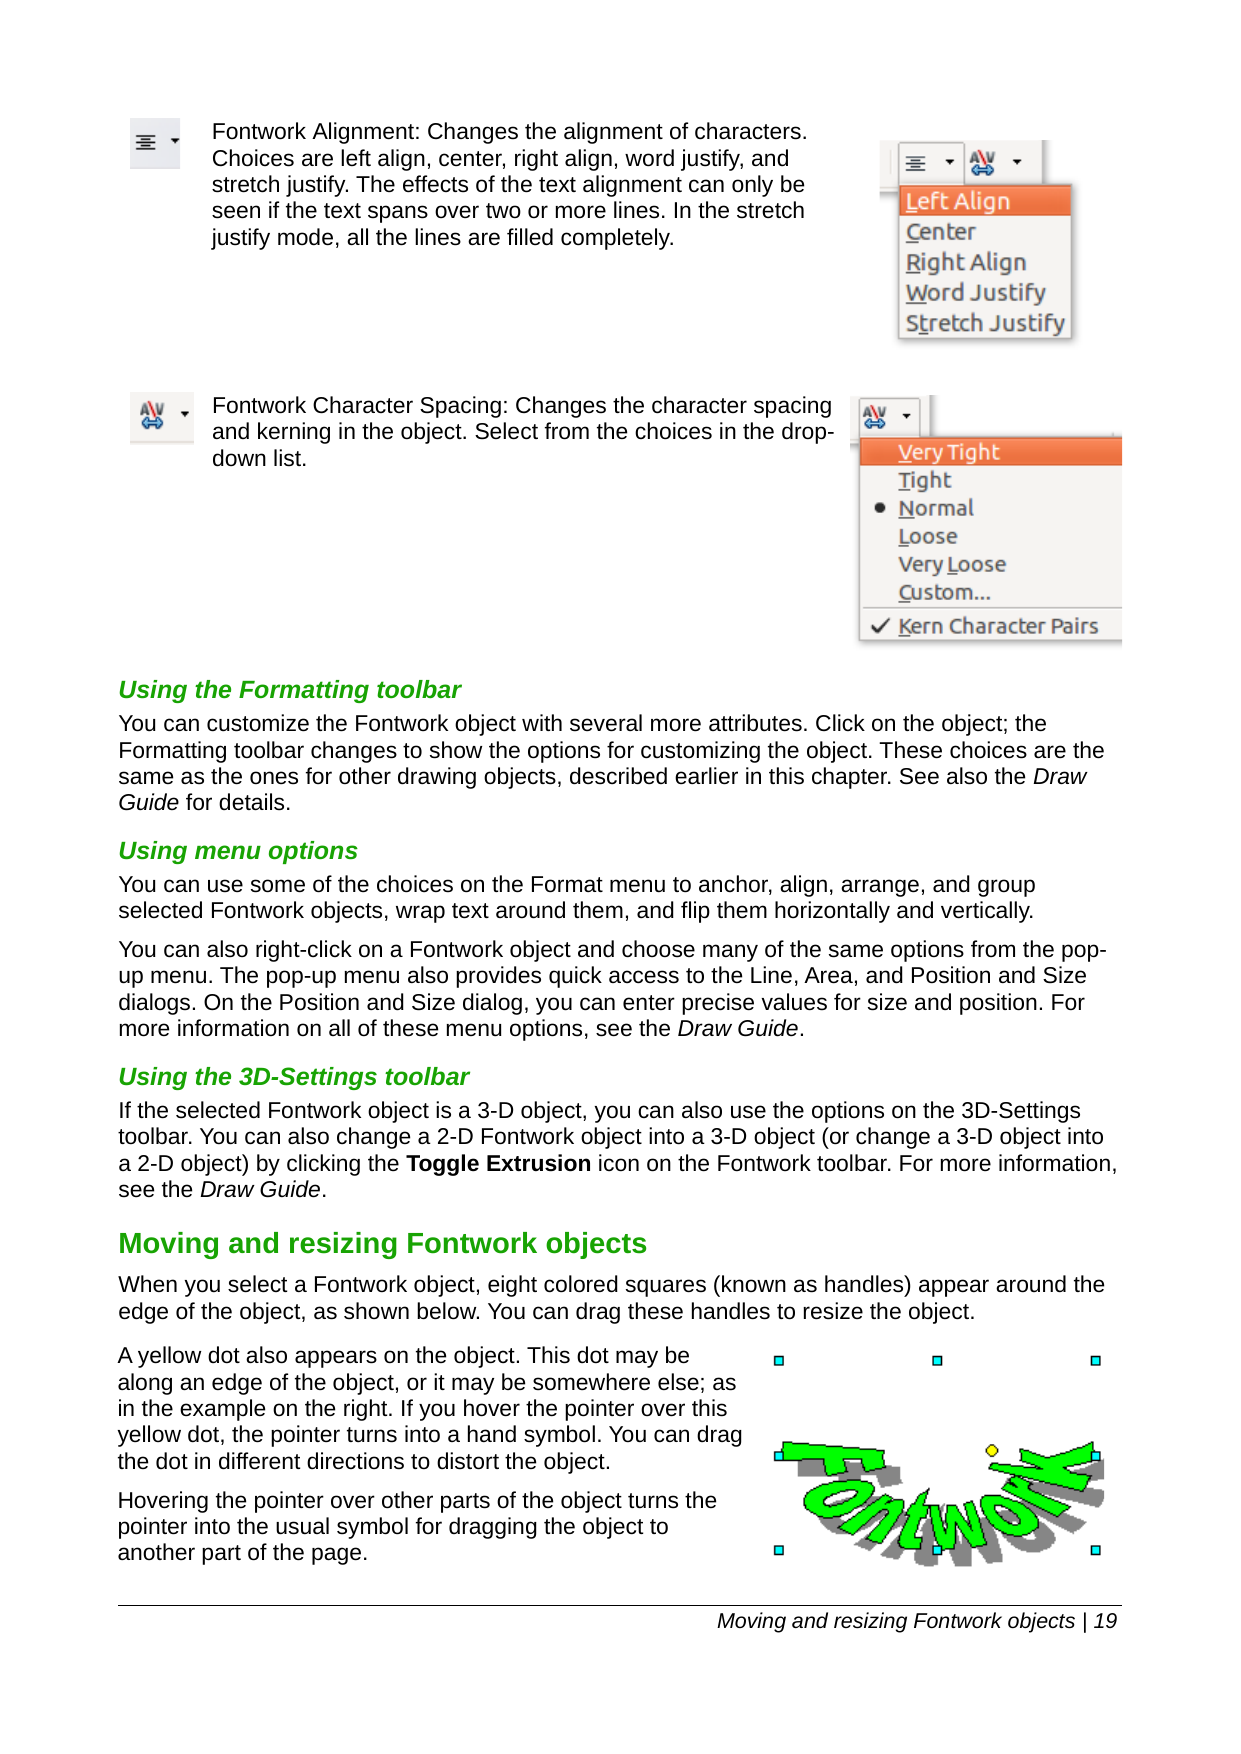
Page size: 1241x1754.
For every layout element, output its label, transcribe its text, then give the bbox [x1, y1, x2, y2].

table_header [849, 118, 1122, 379]
picture [770, 1342, 1105, 1568]
picture [130, 392, 194, 445]
table_header [118, 118, 212, 379]
text You can customize the Fontwork object with several more attributes. Click on the object; the Formatting toolbar changes to show the options for customizing the object. These choices are the same as the ones for other drawing objects, described earlier in this chapter. See also the Draw Guide for details. [118, 710, 1122, 816]
subtitle Using the 3D-Settings toolbar [118, 1062, 1122, 1091]
text If the selected Fontwork object is a 3-D object, you can also use the options on the 3D-Settings toolbar. You can also change a 2-D Fontwork object into a 3-D object (or change a 3-D object into a 2-D object) by clicking the Toggle Extrusion icon on the Fontwork toolbar. For more information, see the Draw Guide. [118, 1097, 1122, 1202]
table_header A yellow dot also appears on the object. This dot may be along an edge of the object, or it may be somewhere else; as in the example on the right. If you hover the pointer over this yellow dot, the pointer turns into a hand symbol. You can drag the dot in different directions to distort the object. Hovering the pointer over other parts of the object turns the pointer into the usual symbol for dragging the object to another part of the page. [111, 1336, 749, 1576]
subtitle Using menu options [118, 836, 1122, 865]
subtitle Moving and resizing Fontwork objects [118, 1226, 1122, 1259]
text You can use some of the choices on the Format menu to anchor, align, arrange, and group selected Fontwork objects, wrap text around them, and flip them horizontally and vertically. [118, 871, 1122, 924]
picture [130, 118, 181, 169]
subtitle Using the Formatting toolbar [118, 676, 1122, 704]
text You can also right-click on a Fontwork object and choose many of the same options from the pop-up menu. The pop-up menu also provides quick access to the Line, Area, and Position and Size dialogs. On the Position and Size dialog, you can enter precise values for size and position. For more information on all of these menu options, see the Draw Guide. [118, 936, 1122, 1042]
text When you select a Fontwork object, eight colored squares (known as handles) appear around the edge of the object, as shown below. You can drag these handles to resize the object. [118, 1271, 1122, 1324]
table_header Fontwork Character Spacing: Changes the character spacing and kerning in the object. Select from the choices in the drop-down list. [212, 392, 850, 645]
table_header Fontwork Alignment: Changes the alignment of characters. Choices are left align, center, right align, word justify, and stretch justify. The effects of the text alignment can only be seen if the text spans over two or more lines. In the stretch justify mode, all the lines are filled completely. [212, 118, 849, 379]
table_header [118, 392, 212, 645]
table_header [749, 1336, 1122, 1576]
picture [879, 140, 1087, 354]
picture [850, 395, 1123, 653]
